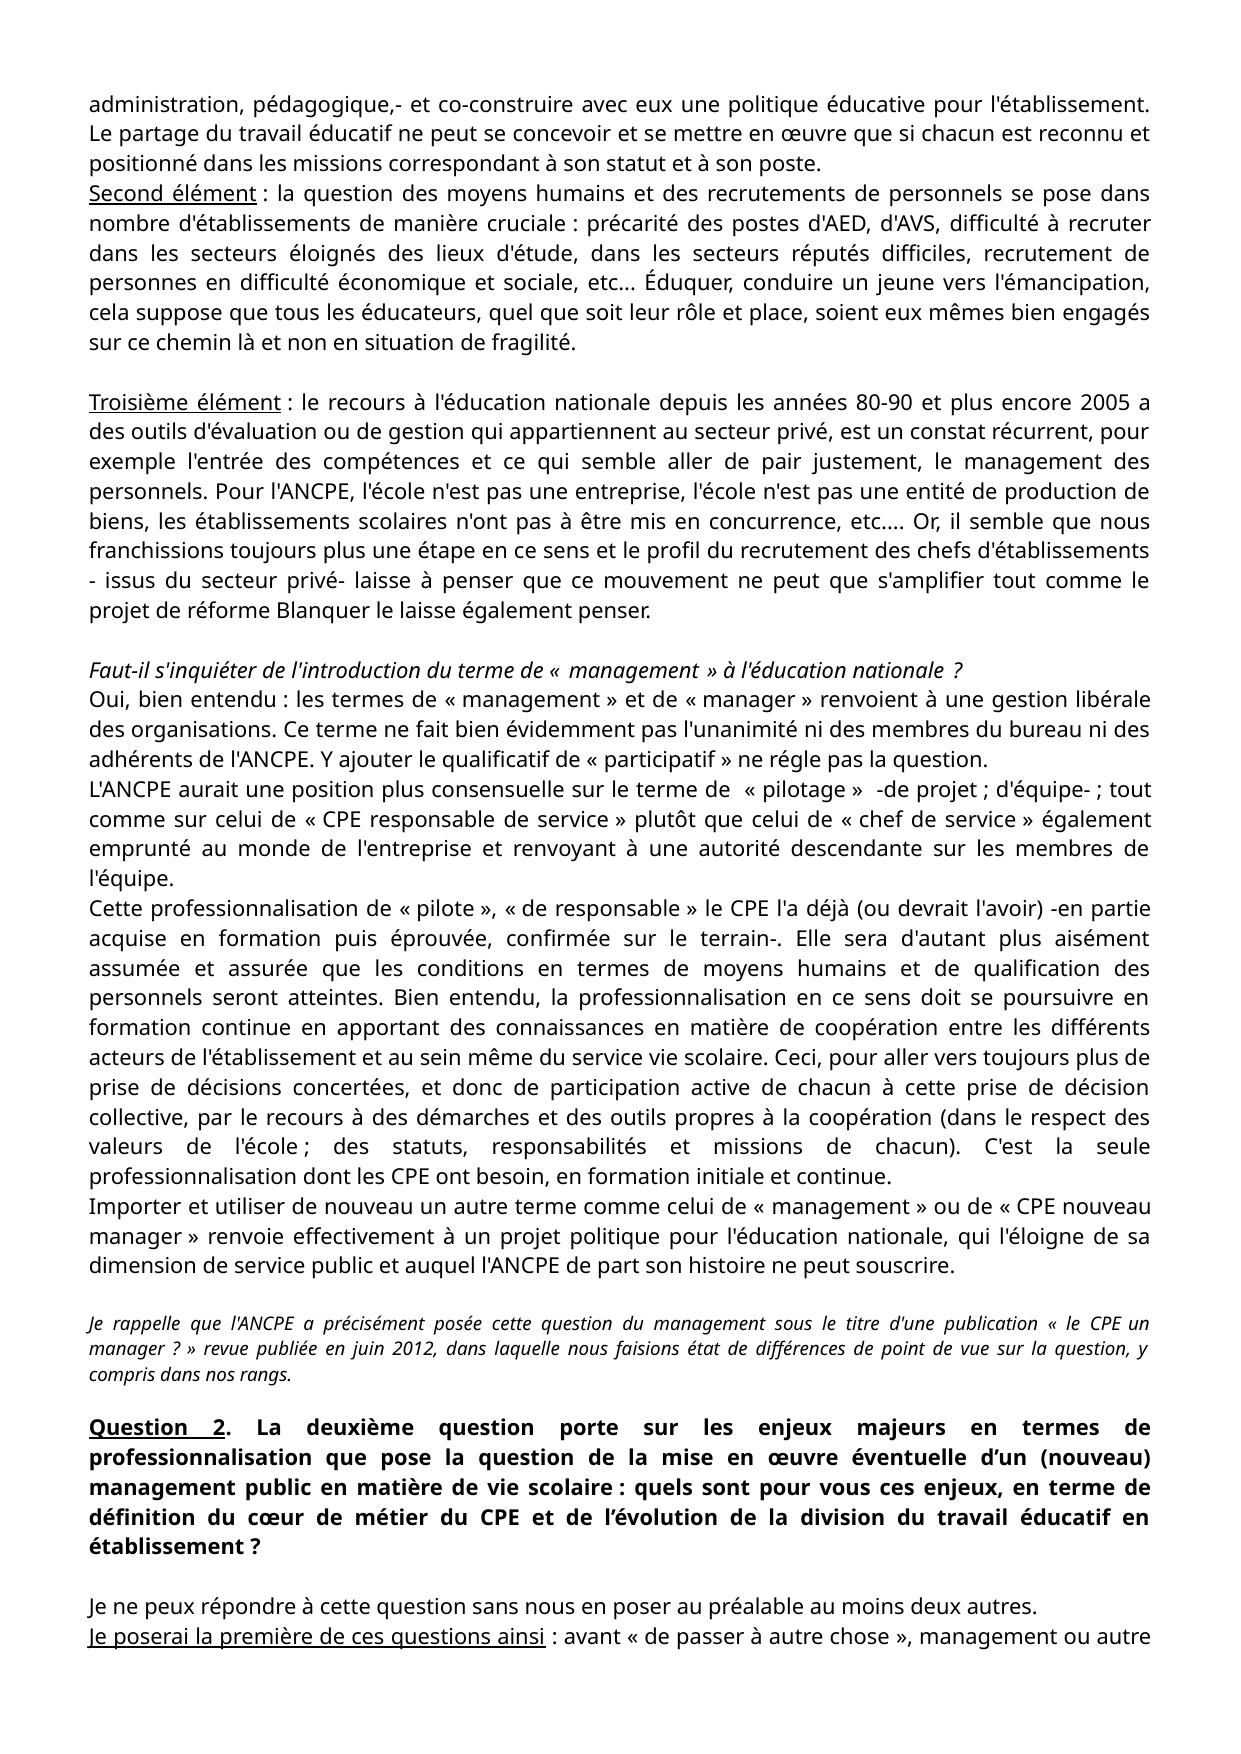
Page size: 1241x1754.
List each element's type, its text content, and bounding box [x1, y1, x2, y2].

text administration, pédagogique,- et co-construire avec eux une politique éducative pour l'établissement. Le partage du travail éducatif ne peut se concevoir et se mettre en œuvre que si chacun est reconnu et positionné dans les missions correspondant à son statut et à son poste. [88, 88, 1152, 178]
text Second élément : la question des moyens humains et des recrutements de personnels se pose dans nombre d'établissements de manière cruciale : précarité des postes d'AED, d'AVS, difficulté à recruter dans les secteurs éloignés des lieux d'étude, dans les secteurs réputés difficiles, recrutement de personnes en difficulté économique et sociale, etc... Éduquer, conduire un jeune vers l'émancipation, cela suppose que tous les éducateurs, quel que soit leur rôle et place, soient eux mêmes bien engagés sur ce chemin là et non en situation de fragilité. [88, 178, 1152, 357]
text Troisième élément : le recours à l'éducation nationale depuis les années 80-90 et plus encore 2005 a des outils d'évaluation ou de gestion qui appartiennent au secteur privé, est un constat récurrent, pour exemple l'entrée des compétences et ce qui semble aller de pair justement, le management des personnels. Pour l'ANCPE, l'école n'est pas une entreprise, l'école n'est pas une entité de production de biens, les établissements scolaires n'ont pas à être mis en concurrence, etc.... Or, il semble que nous franchissions toujours plus une étape en ce sens et le profil du recrutement des chefs d'établissements - issus du secteur privé- laisse à penser que ce mouvement ne peut que s'amplifier tout comme le projet de réforme Blanquer le laisse également penser. [88, 386, 1152, 625]
text Je rappelle que l'ANCPE a précisément posée cette question du management sous le titre d'une publication « le CPE un manager ? » revue publiée en juin 2012, dans laquelle nous faisions état de différences de point de vue sur la question, y compris dans nos rangs. [88, 1310, 1152, 1387]
text Question 2. La deuxième question porte sur les enjeux majeurs en termes de professionnalisation que pose la question de la mise en œuvre éventuelle d’un (nouveau) management public en matière de vie scolaire : quels sont pour vous ces enjeux, en terme de définition du cœur de métier du CPE et de l’évolution de la division du travail éducatif en établissement ? [88, 1412, 1152, 1561]
text Je ne peux répondre à cette question sans nous en poser au préalable au moins deux autres. [88, 1591, 1152, 1621]
text Oui, bien entendu : les termes de « management » et de « manager » renvoient à une gestion libérale des organisations. Ce terme ne fait bien évidemment pas l'unanimité ni des membres du bureau ni des adhérents de l'ANCPE. Y ajouter le qualificatif de « participatif » ne régle pas la question. [88, 684, 1152, 774]
text L'ANCPE aurait une position plus consensuelle sur le terme de « pilotage » -de projet ; d'équipe- ; tout comme sur celui de « CPE responsable de service » plutôt que celui de « chef de service » également emprunté au monde de l'entreprise et renvoyant à une autorité descendante sur les membres de l'équipe. [88, 774, 1152, 893]
text Importer et utiliser de nouveau un autre terme comme celui de « management » ou de « CPE nouveau manager » renvoie effectivement à un projet politique pour l'éducation nationale, qui l'éloigne de sa dimension de service public et auquel l'ANCPE de part son histoire ne peut souscrire. [88, 1191, 1152, 1280]
text Faut-il s'inquiéter de l'introduction du terme de « management » à l'éducation nationale ? [88, 654, 1152, 684]
text Cette professionnalisation de « pilote », « de responsable » le CPE l'a déjà (ou devrait l'avoir) -en partie acquise en formation puis éprouvée, confirmée sur le terrain-. Elle sera d'autant plus aisément assumée et assurée que les conditions en termes de moyens humains et de qualification des personnels seront atteintes. Bien entendu, la professionnalisation en ce sens doit se poursuivre en formation continue en apportant des connaissances en matière de coopération entre les différents acteurs de l'établissement et au sein même du service vie scolaire. Ceci, pour aller vers toujours plus de prise de décisions concertées, et donc de participation active de chacun à cette prise de décision collective, par le recours à des démarches et des outils propres à la coopération (dans le respect des valeurs de l'école ; des statuts, responsabilités et missions de chacun). C'est la seule professionnalisation dont les CPE ont besoin, en formation initiale et continue. [88, 893, 1152, 1191]
text Je poserai la première de ces questions ainsi : avant « de passer à autre chose », management ou autre [88, 1621, 1152, 1650]
